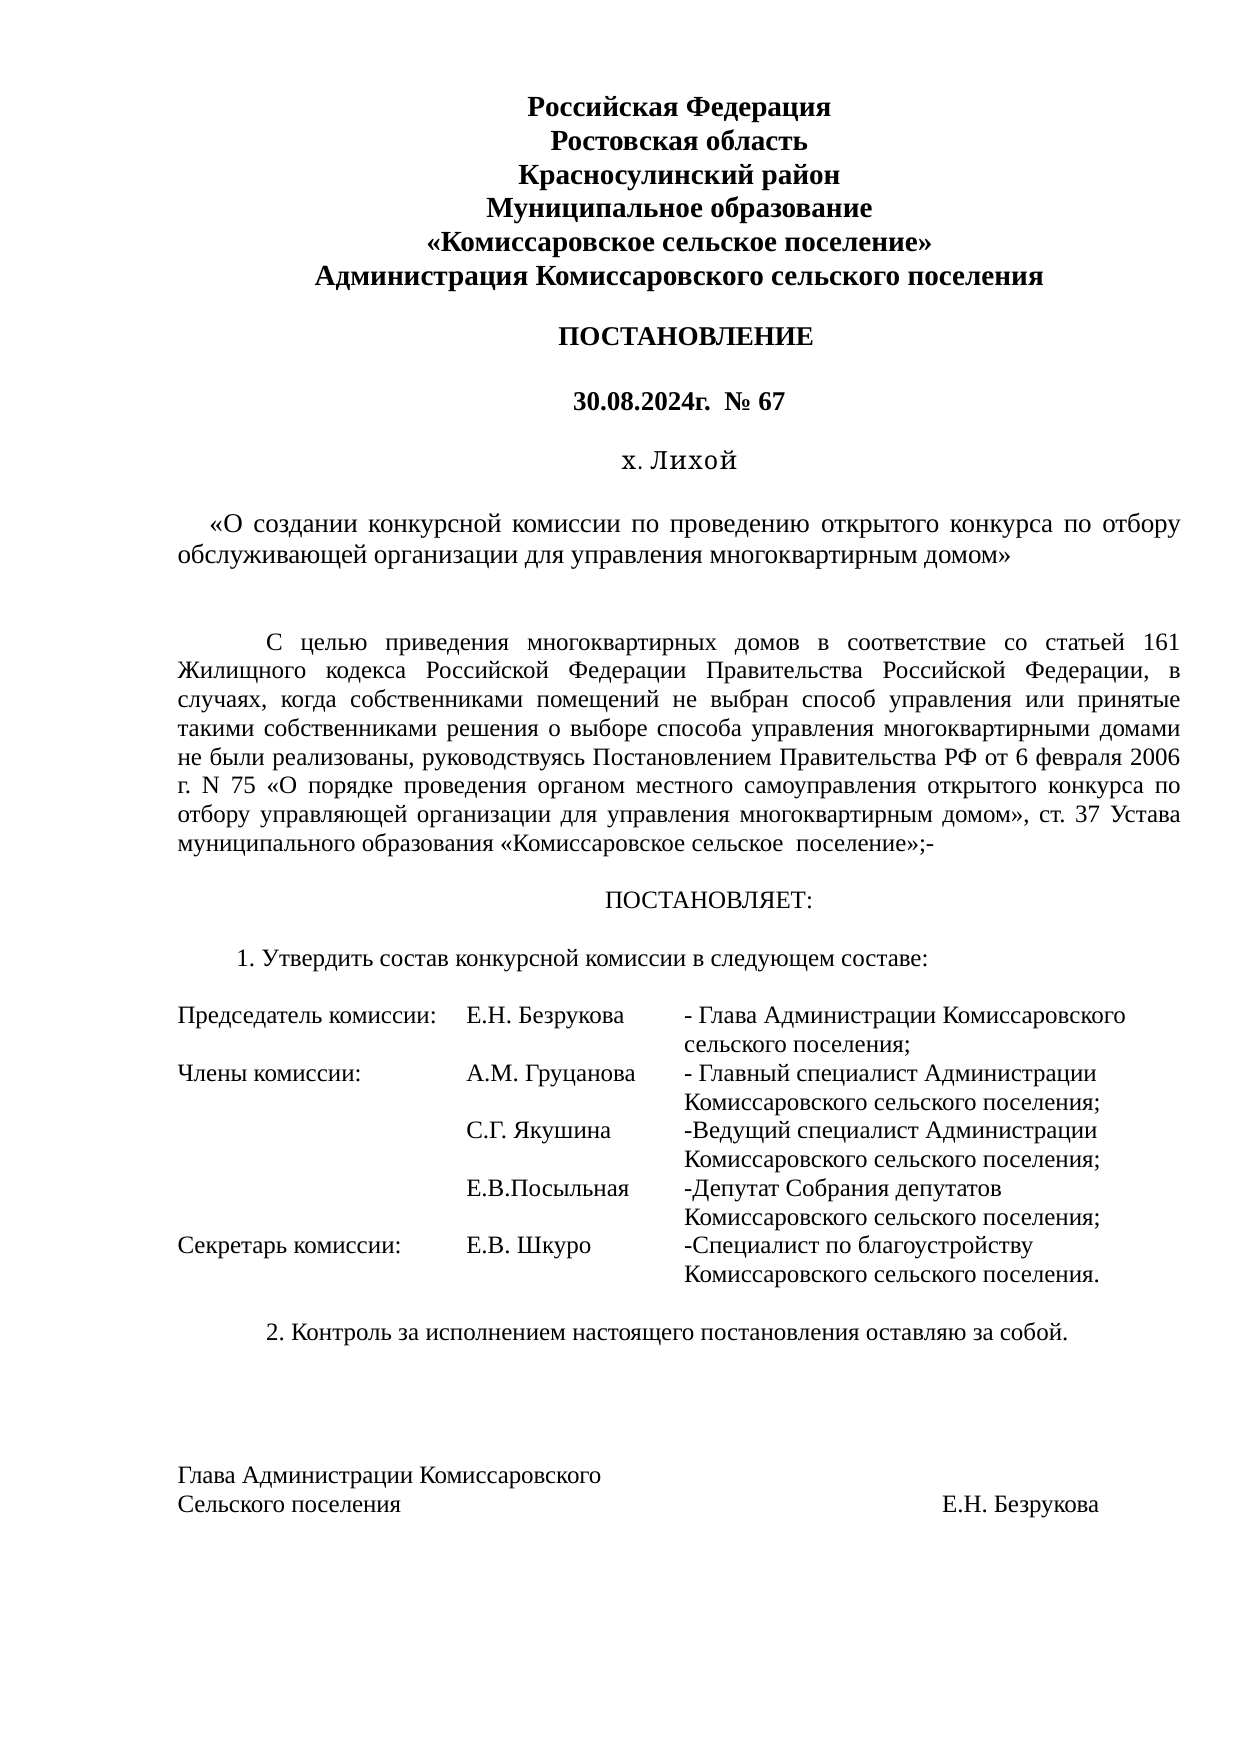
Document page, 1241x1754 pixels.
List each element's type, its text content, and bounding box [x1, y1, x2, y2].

text Красносулинский район [177, 157, 1181, 191]
text С целью приведения многоквартирных домов в соответствие со статьей 161 Жилищного кодекса Российской Федерации Правительства Российской Федерации, в случаях, когда собственниками помещений не выбран способ управления или принятые такими собственниками решения о выборе способа управления многоквартирными домами не были реализованы, руководствуясь Постановлением Правительства РФ от 6 февраля 2006 г. N 75 «О порядке проведения органом местного самоуправления открытого конкурса по отбору управляющей организации для управления многоквартирным домом», ст. 37 Устава муниципального образования «Комиссаровское сельское поселение»;- [177, 627, 1181, 857]
text Сельского поселения Е.Н. Безрукова [177, 1489, 1181, 1518]
text 2. Контроль за исполнением настоящего постановления оставляю за собой. [177, 1317, 1181, 1345]
table_cell Секретарь комиссии: [166, 1230, 455, 1288]
text Глава Администрации Комиссаровского [177, 1460, 1181, 1489]
text 30.08.2024г. № 67 [177, 384, 1181, 416]
text 1. Утвердить состав конкурсной комиссии в следующем составе: [177, 943, 1181, 972]
text Ростовская область [177, 123, 1181, 157]
table_cell Е.В. Шкуро [455, 1230, 673, 1288]
table_cell -Ведущий специалист Администрации Комиссаровского сельского поселения; [673, 1115, 1192, 1173]
table_cell С.Г. Якушина [455, 1115, 673, 1173]
table_cell [166, 1115, 455, 1173]
table_cell -Депутат Собрания депутатов Комиссаровского сельского поселения; [673, 1173, 1192, 1230]
text ПОСТАНОВЛЕНИЕ [177, 320, 1181, 351]
text Администрация Комиссаровского сельского поселения [177, 258, 1181, 291]
table_cell -Специалист по благоустройству Комиссаровского сельского поселения. [673, 1230, 1192, 1288]
table_cell - Главный специалист Администрации Комиссаровского сельского поселения; [673, 1058, 1192, 1115]
text х. Лихой [177, 447, 1181, 476]
table_cell Е.В.Посыльная [455, 1173, 673, 1230]
text «Комиссаровское сельское поселение» [177, 224, 1181, 258]
table_cell [166, 1173, 455, 1230]
table_cell А.М. Груцанова [455, 1058, 673, 1115]
table_header - Глава Администрации Комиссаровского сельского поселения; [673, 1000, 1192, 1058]
table_header Председатель комиссии: [166, 1000, 455, 1058]
text Муниципальное образование [177, 191, 1181, 224]
table_cell Члены комиссии: [166, 1058, 455, 1115]
text ПОСТАНОВЛЯЕТ: [177, 885, 1181, 914]
text «О создании конкурсной комиссии по проведению открытого конкурса по отбору обслуживающей организации для управления многоквартирным домом» [177, 507, 1181, 569]
text Российская Федерация [177, 89, 1181, 122]
table_header Е.Н. Безрукова [455, 1000, 673, 1058]
